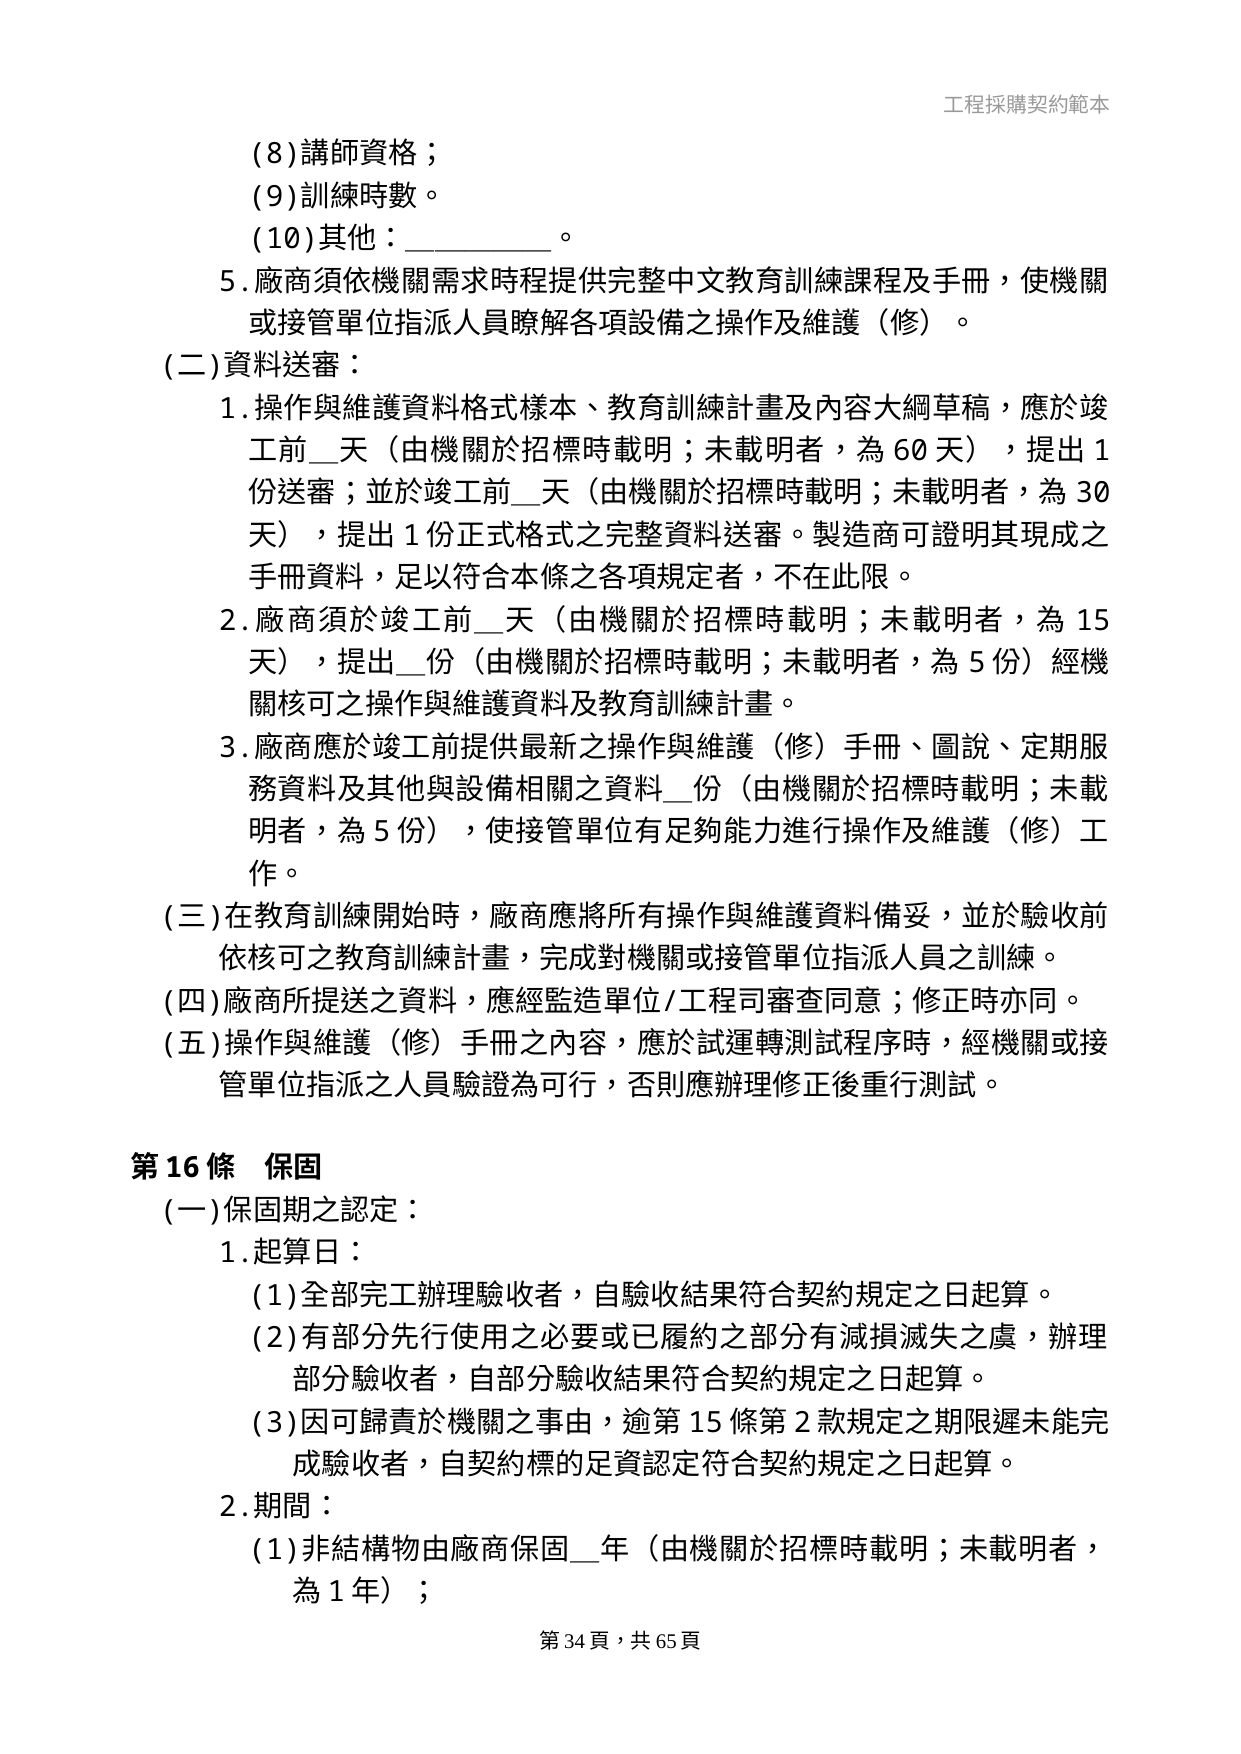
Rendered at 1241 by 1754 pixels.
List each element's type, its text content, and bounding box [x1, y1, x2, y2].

text (二)資料送審： [159, 342, 1110, 384]
text (2)有部分先行使用之必要或已履約之部分有減損滅失之虞，辦理部分驗收者，自部分驗收結果符合契約規定之日起算。 [248, 1313, 1110, 1398]
text 1.起算日： [218, 1229, 1110, 1271]
text (10)其他：＿＿＿＿＿。 [248, 215, 1110, 257]
text 1.操作與維護資料格式樣本、教育訓練計畫及內容大綱草稿，應於竣工前＿天（由機關於招標時載明；未載明者，為60天），提出1份送審；並於竣工前＿天（由機關於招標時載明；未載明者，為30天），提出1份正式格式之完整資料送審。製造商可證明其現成之手冊資料，足以符合本條之各項規定者，不在此限。 [218, 384, 1110, 596]
text (四)廠商所提送之資料，應經監造單位/工程司審查同意；修正時亦同。 [159, 977, 1110, 1019]
text 2.廠商須於竣工前＿天（由機關於招標時載明；未載明者，為15天），提出＿份（由機關於招標時載明；未載明者，為5份）經機關核可之操作與維護資料及教育訓練計畫。 [218, 596, 1110, 723]
text (三)在教育訓練開始時，廠商應將所有操作與維護資料備妥，並於驗收前依核可之教育訓練計畫，完成對機關或接管單位指派人員之訓練。 [159, 892, 1110, 977]
text 5.廠商須依機關需求時程提供完整中文教育訓練課程及手冊，使機關或接管單位指派人員瞭解各項設備之操作及維護（修）。 [218, 257, 1110, 342]
text (五)操作與維護（修）手冊之內容，應於試運轉測試程序時，經機關或接管單位指派之人員驗證為可行，否則應辦理修正後重行測試。 [159, 1019, 1110, 1104]
text (8)講師資格； [248, 130, 1110, 172]
text (一)保固期之認定： [159, 1186, 1110, 1229]
text 第16條 保固 [130, 1144, 1110, 1186]
text 3.廠商應於竣工前提供最新之操作與維護（修）手冊、圖說、定期服務資料及其他與設備相關之資料＿份（由機關於招標時載明；未載明者，為5份），使接管單位有足夠能力進行操作及維護（修）工作。 [218, 723, 1110, 892]
text (1)非結構物由廠商保固＿年（由機關於招標時載明；未載明者，為1年）； [248, 1525, 1110, 1610]
text (3)因可歸責於機關之事由，逾第15條第2款規定之期限遲未能完成驗收者，自契約標的足資認定符合契約規定之日起算。 [248, 1398, 1110, 1483]
text (9)訓練時數。 [248, 172, 1110, 215]
text 2.期間： [218, 1483, 1110, 1525]
text (1)全部完工辦理驗收者，自驗收結果符合契約規定之日起算。 [248, 1271, 1110, 1313]
